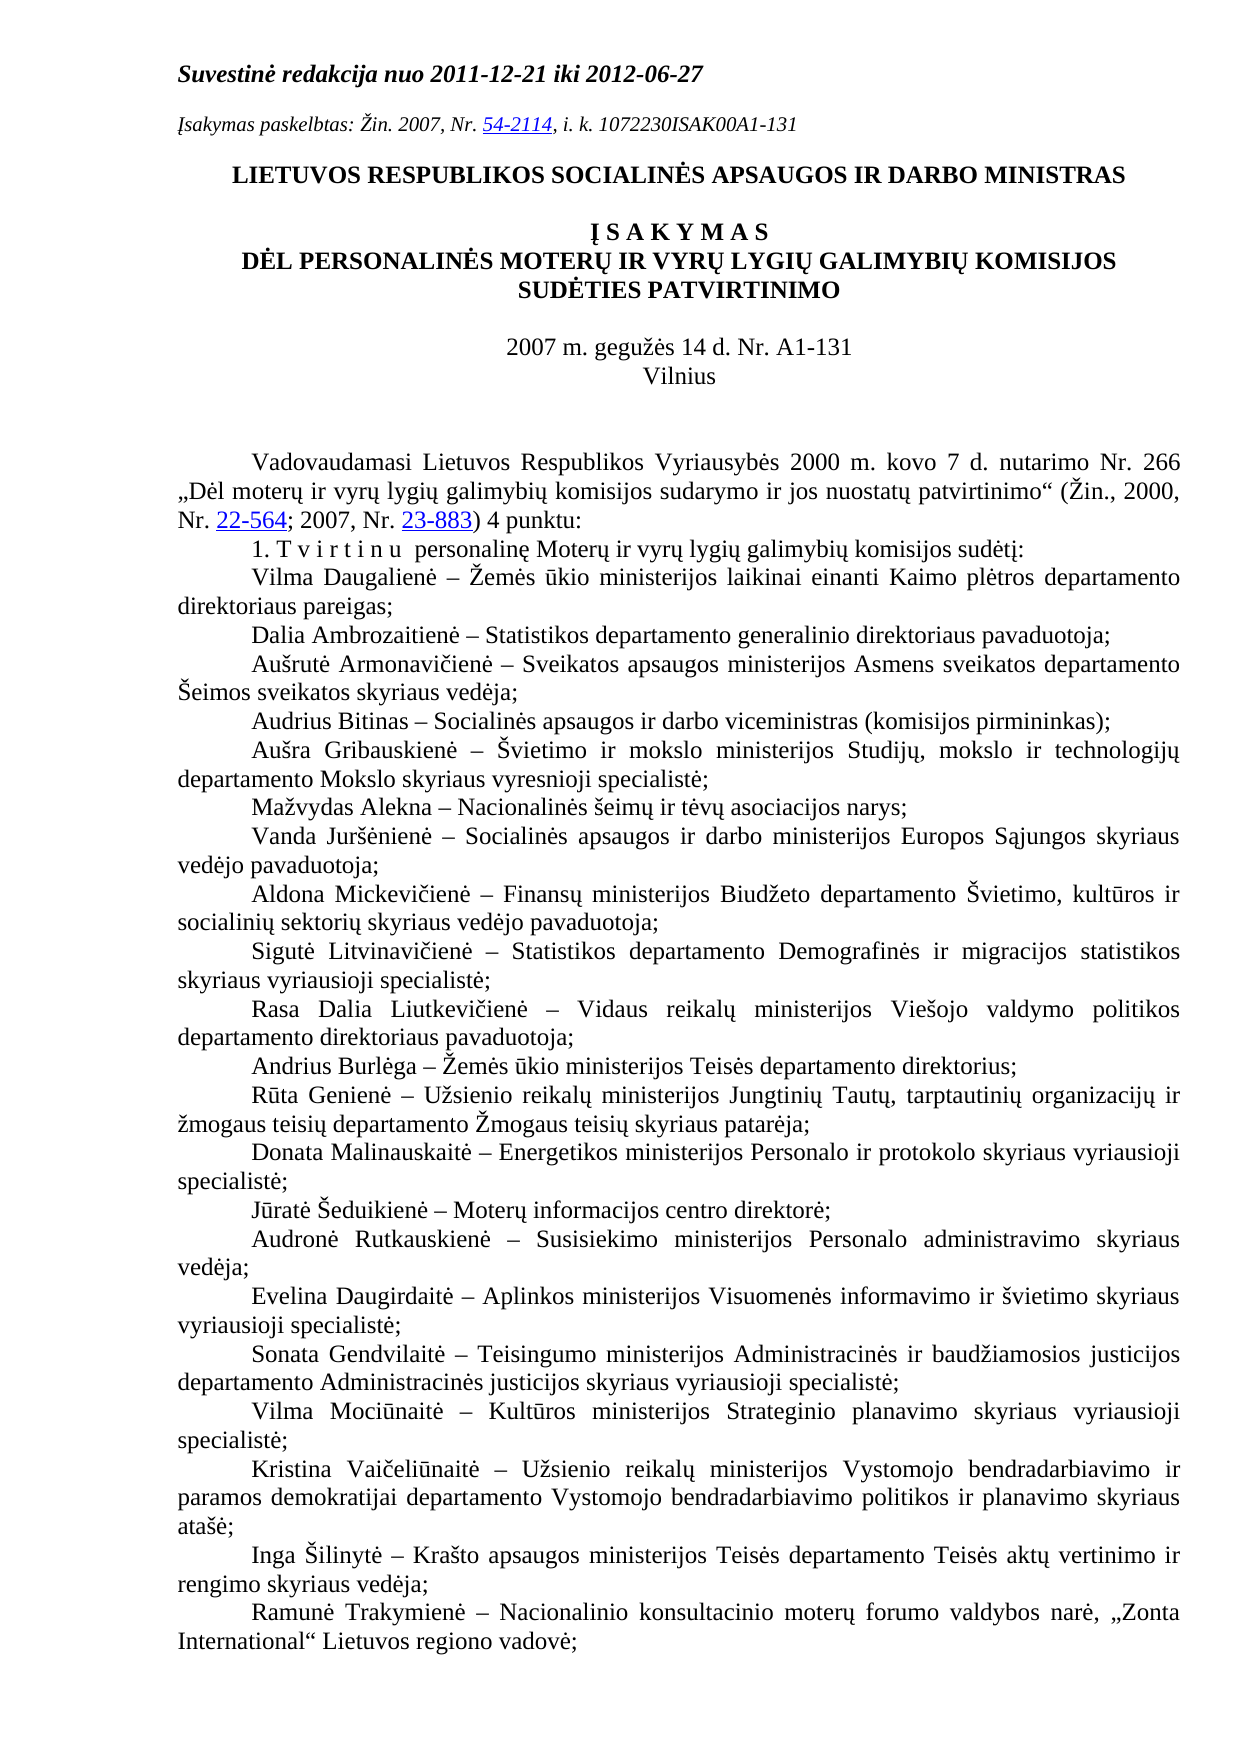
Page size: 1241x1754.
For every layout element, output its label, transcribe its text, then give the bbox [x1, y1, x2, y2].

text Evelina Daugirdaitė – Aplinkos ministerijos Visuomenės informavimo ir švietimo skyriaus vyriausioji specialistė; [177, 1281, 1181, 1339]
text Vanda Juršėnienė – Socialinės apsaugos ir darbo ministerijos Europos Sąjungos skyriaus vedėjo pavaduotoja; [177, 821, 1181, 879]
text Andrius Burlėga – Žemės ūkio ministerijos Teisės departamento direktorius; [177, 1051, 1181, 1080]
text DĖL PERSONALINĖS MOTERŲ IR VYRŲ LYGIŲ GALIMYBIŲ KOMISIJOS SUDĖTIES PATVIRTINIMO [177, 246, 1181, 304]
text Inga Šilinytė – Krašto apsaugos ministerijos Teisės departamento Teisės aktų vertinimo ir rengimo skyriaus vedėja; [177, 1540, 1181, 1597]
text Vilnius [177, 361, 1181, 390]
text Mažvydas Alekna – Nacionalinės šeimų ir tėvų asociacijos narys; [177, 792, 1181, 821]
text LIETUVOS RESPUBLIKOS SOCIALINĖS APSAUGOS IR DARBO MINISTRAS [177, 160, 1181, 189]
text Vilma Daugalienė – Žemės ūkio ministerijos laikinai einanti Kaimo plėtros departamento direktoriaus pareigas; [177, 562, 1181, 620]
text Suvestinė redakcija nuo 2011-12-21 iki 2012-06-27 [177, 59, 1181, 88]
text 2007 m. gegužės 14 d. Nr. A1-131 [177, 332, 1181, 361]
text Jūratė Šeduikienė – Moterų informacijos centro direktorė; [177, 1195, 1181, 1224]
text Aušrutė Armonavičienė – Sveikatos apsaugos ministerijos Asmens sveikatos departamento Šeimos sveikatos skyriaus vedėja; [177, 649, 1181, 706]
text Vilma Mociūnaitė – Kultūros ministerijos Strateginio planavimo skyriaus vyriausioji specialistė; [177, 1396, 1181, 1454]
text Audrius Bitinas – Socialinės apsaugos ir darbo viceministras (komisijos pirmininkas); [177, 706, 1181, 735]
text Aldona Mickevičienė – Finansų ministerijos Biudžeto departamento Švietimo, kultūros ir socialinių sektorių skyriaus vedėjo pavaduotoja; [177, 879, 1181, 936]
text 1. Tvirtinu personalinę Moterų ir vyrų lygių galimybių komisijos sudėtį: [177, 534, 1181, 562]
text Audronė Rutkauskienė – Susisiekimo ministerijos Personalo administravimo skyriaus vedėja; [177, 1224, 1181, 1281]
text Vadovaudamasi Lietuvos Respublikos Vyriausybės 2000 m. kovo 7 d. nutarimo Nr. 266 „Dėl moterų ir vyrų lygių galimybių komisijos sudarymo ir jos nuostatų patvirtinimo“ (Žin., 2000, Nr. 22-564; 2007, Nr. 23-883) 4 punktu: [177, 447, 1181, 534]
text Kristina Vaičeliūnaitė – Užsienio reikalų ministerijos Vystomojo bendradarbiavimo ir paramos demokratijai departamento Vystomojo bendradarbiavimo politikos ir planavimo skyriaus atašė; [177, 1454, 1181, 1540]
text Įsakymas paskelbtas: Žin. 2007, Nr. 54-2114, i. k. 1072230ISAK00A1-131 [177, 112, 1181, 136]
text Sonata Gendvilaitė – Teisingumo ministerijos Administracinės ir baudžiamosios justicijos departamento Administracinės justicijos skyriaus vyriausioji specialistė; [177, 1339, 1181, 1396]
text Dalia Ambrozaitienė – Statistikos departamento generalinio direktoriaus pavaduotoja; [177, 620, 1181, 649]
text Sigutė Litvinavičienė – Statistikos departamento Demografinės ir migracijos statistikos skyriaus vyriausioji specialistė; [177, 936, 1181, 994]
text Aušra Gribauskienė – Švietimo ir mokslo ministerijos Studijų, mokslo ir technologijų departamento Mokslo skyriaus vyresnioji specialistė; [177, 735, 1181, 792]
text Į S A K Y M A S [177, 217, 1181, 246]
text Ramunė Trakymienė – Nacionalinio konsultacinio moterų forumo valdybos narė, „Zonta International“ Lietuvos regiono vadovė; [177, 1597, 1181, 1655]
text Rasa Dalia Liutkevičienė – Vidaus reikalų ministerijos Viešojo valdymo politikos departamento direktoriaus pavaduotoja; [177, 994, 1181, 1051]
text Rūta Genienė – Užsienio reikalų ministerijos Jungtinių Tautų, tarptautinių organizacijų ir žmogaus teisių departamento Žmogaus teisių skyriaus patarėja; [177, 1080, 1181, 1137]
text Donata Malinauskaitė – Energetikos ministerijos Personalo ir protokolo skyriaus vyriausioji specialistė; [177, 1137, 1181, 1195]
